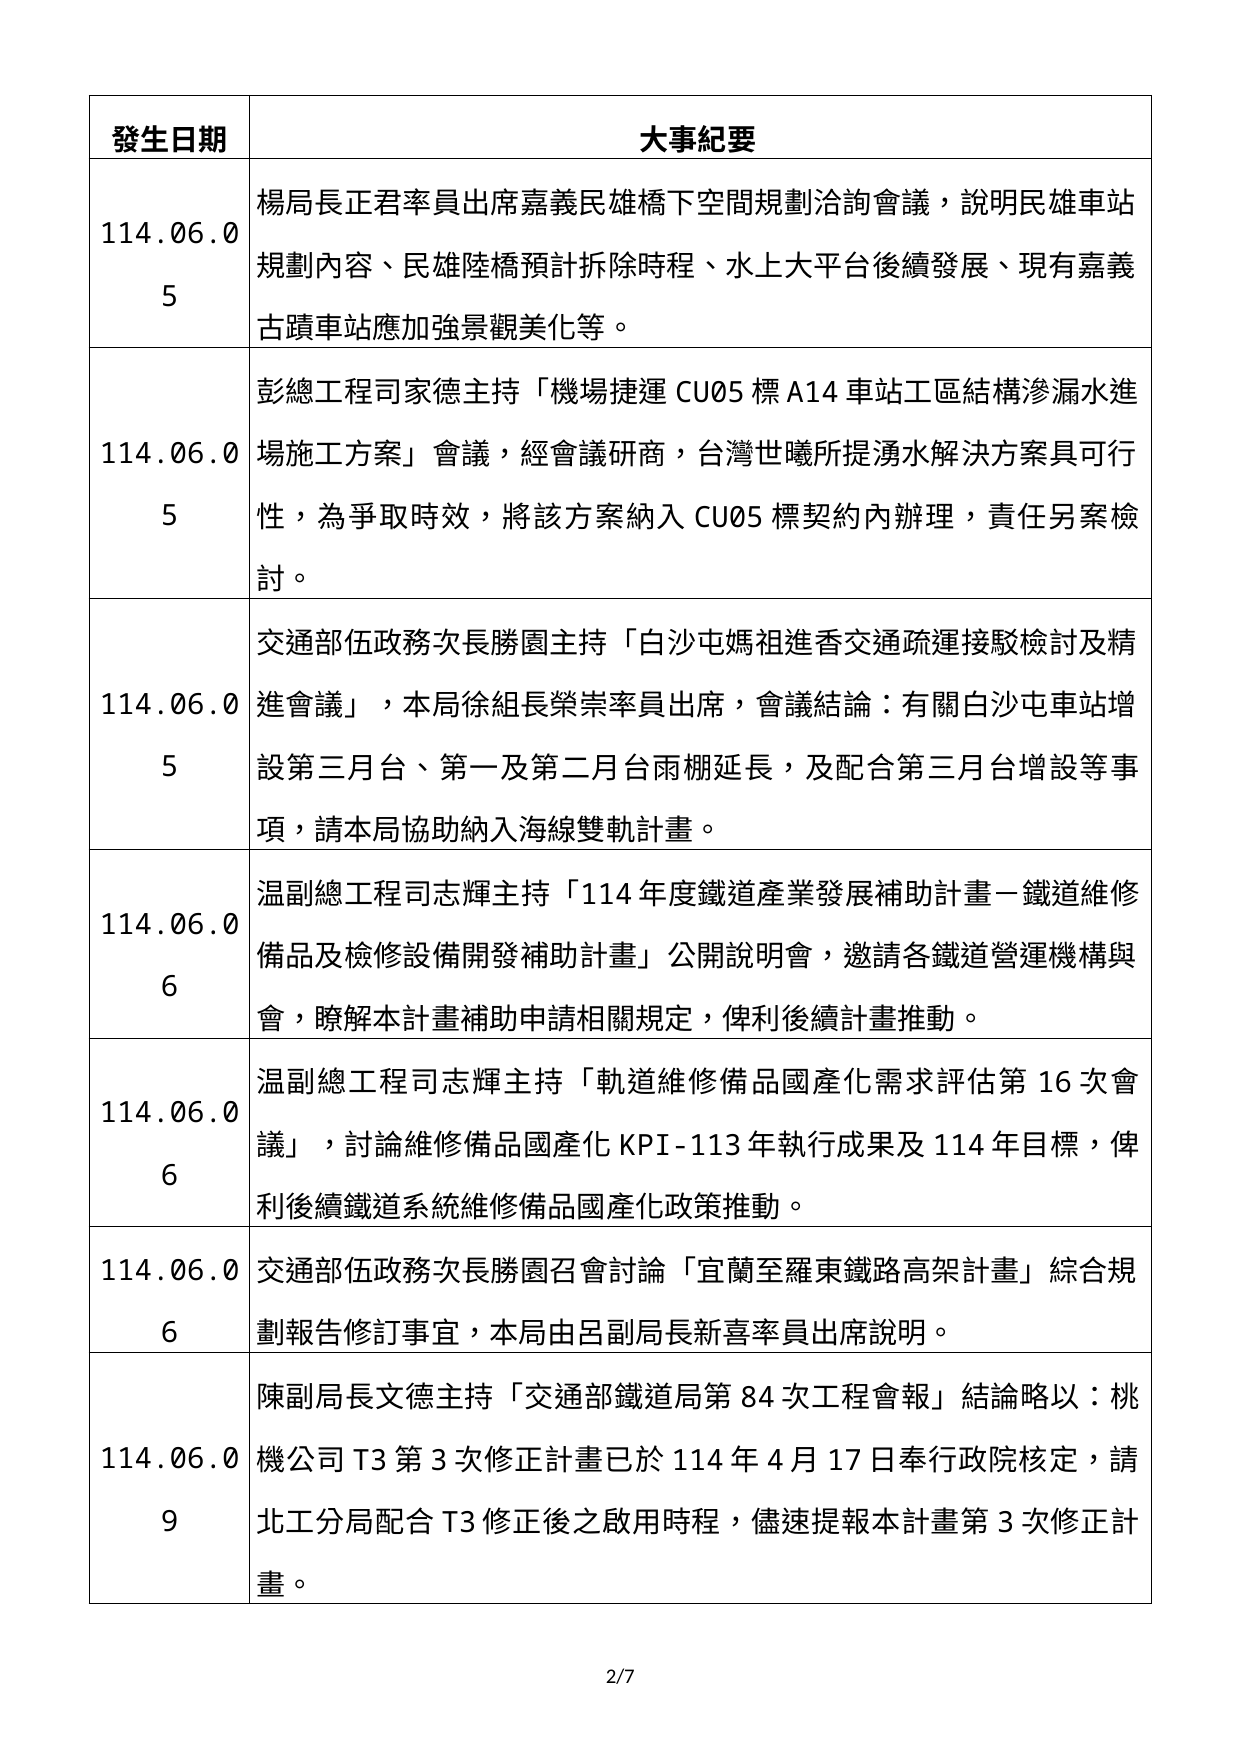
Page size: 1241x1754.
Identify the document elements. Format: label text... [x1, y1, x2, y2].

table_cell 交通部伍政務次長勝園主持「白沙屯媽祖進香交通疏運接駁檢討及精進會議」，本局徐組長榮崇率員出席，會議結論：有關白沙屯車站增設第三月台、第一及第二月台雨棚延長，及配合第三月台增設等事項，請本局協助納入海線雙軌計畫。 [250, 599, 1151, 849]
table_cell 陳副局長文德主持「交通部鐵道局第84次工程會報」結論略以：桃機公司T3第3次修正計畫已於114年4月17日奉行政院核定，請北工分局配合T3修正後之啟用時程，儘速提報本計畫第3次修正計畫。 [250, 1353, 1151, 1603]
table_header 發生日期 [90, 96, 249, 158]
table_cell 楊局長正君率員出席嘉義民雄橋下空間規劃洽詢會議，說明民雄車站規劃內容、民雄陸橋預計拆除時程、水上大平台後續發展、現有嘉義古蹟車站應加強景觀美化等。 [250, 159, 1151, 347]
table_cell 114.06.09 [90, 1353, 249, 1603]
table_cell 114.06.06 [90, 1227, 249, 1352]
table_cell 114.06.05 [90, 348, 249, 598]
table_header 大事紀要 [250, 96, 1151, 158]
table_cell 114.06.05 [90, 159, 249, 347]
table_cell 彭總工程司家德主持「機場捷運CU05標A14車站工區結構滲漏水進場施工方案」會議，經會議研商，台灣世曦所提湧水解決方案具可行性，為爭取時效，將該方案納入CU05標契約內辦理，責任另案檢討。 [250, 348, 1151, 598]
table_cell 温副總工程司志輝主持「114年度鐵道產業發展補助計畫－鐵道維修備品及檢修設備開發補助計畫」公開說明會，邀請各鐵道營運機構與會，瞭解本計畫補助申請相關規定，俾利後續計畫推動。 [250, 850, 1151, 1037]
table_cell 114.06.06 [90, 1039, 249, 1226]
table_cell 交通部伍政務次長勝園召會討論「宜蘭至羅東鐵路高架計畫」綜合規劃報告修訂事宜，本局由呂副局長新喜率員出席說明。 [250, 1227, 1151, 1352]
table_cell 114.06.05 [90, 599, 249, 849]
table_cell 温副總工程司志輝主持「軌道維修備品國產化需求評估第16次會議」，討論維修備品國產化KPI-113年執行成果及114年目標，俾利後續鐵道系統維修備品國產化政策推動。 [250, 1039, 1151, 1226]
table_cell 114.06.06 [90, 850, 249, 1037]
